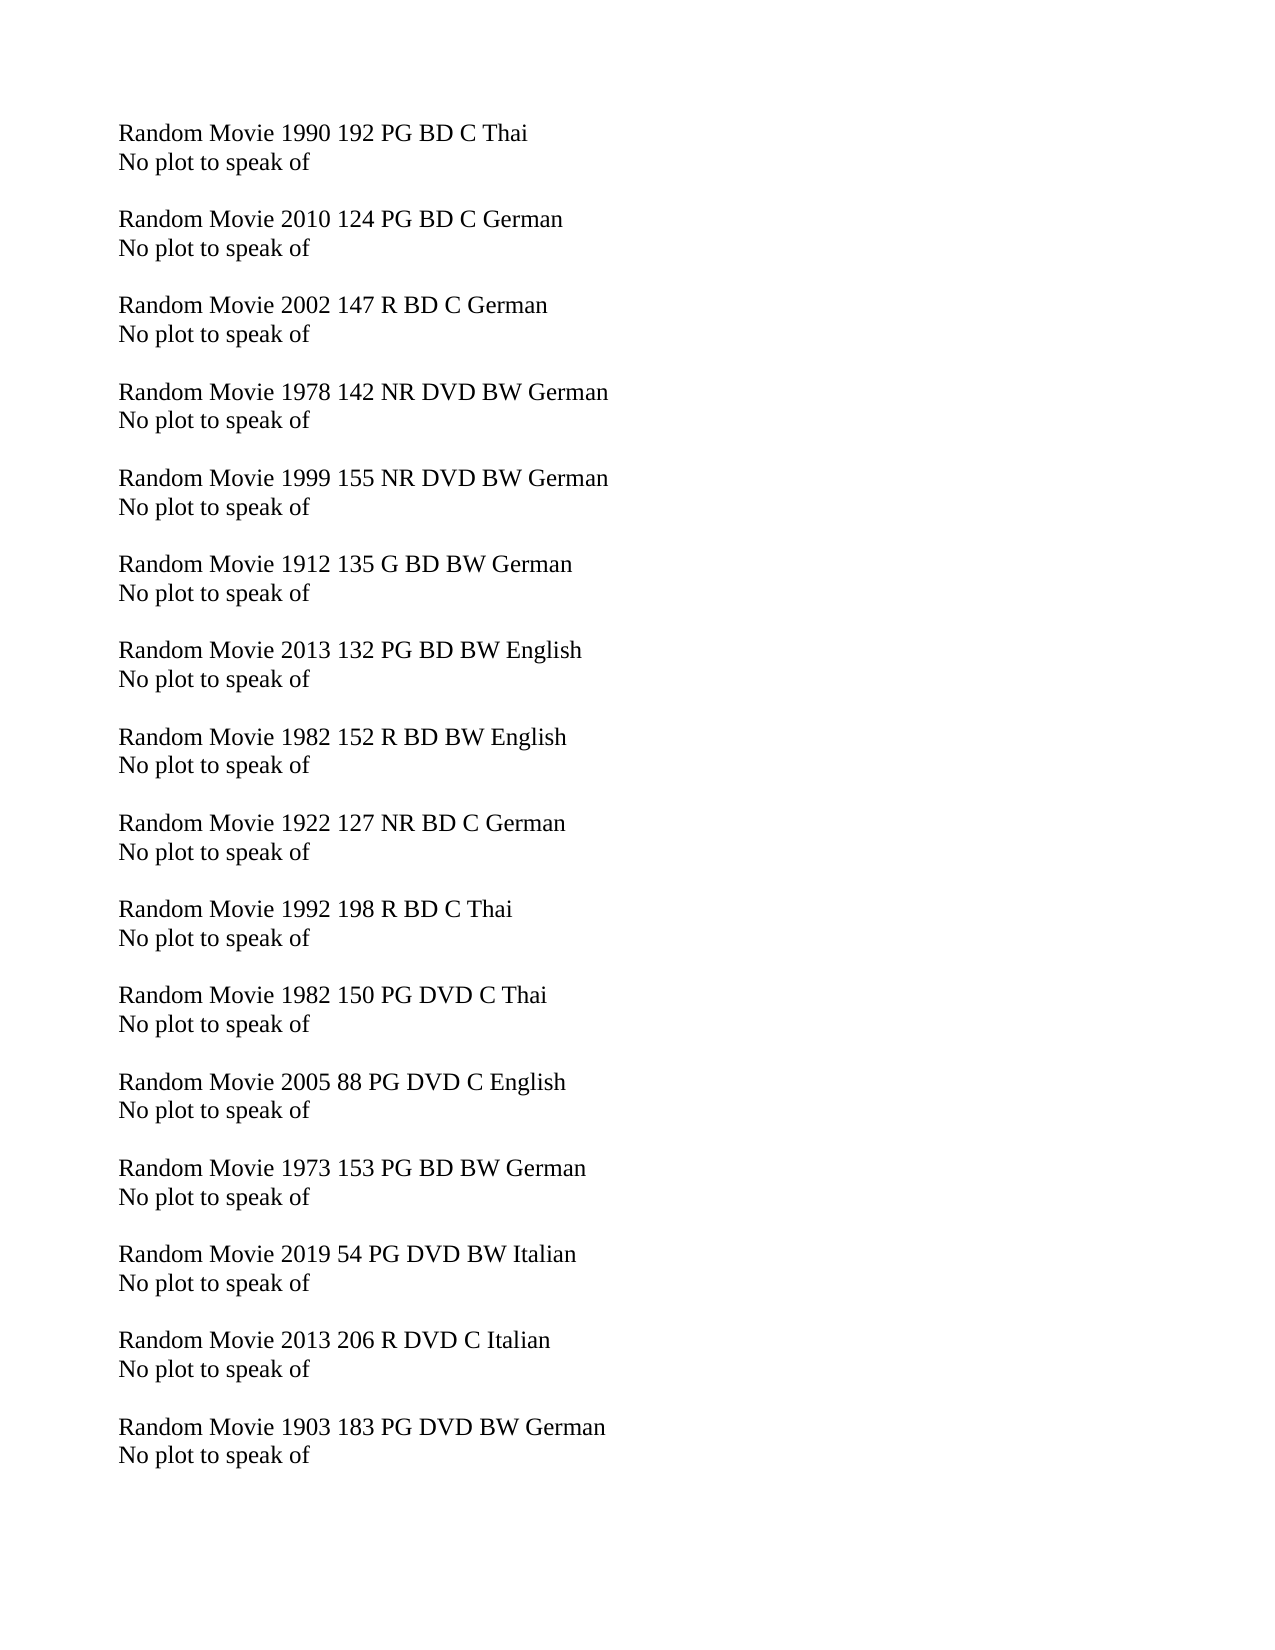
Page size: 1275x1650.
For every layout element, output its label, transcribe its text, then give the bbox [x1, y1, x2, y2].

text Random Movie 2013 206 R DVD C Italian [118, 1326, 1157, 1354]
text Random Movie 1973 153 PG BD BW German [118, 1153, 1157, 1182]
text No plot to speak of [118, 1354, 1157, 1383]
text Random Movie 2013 132 PG BD BW English [118, 636, 1157, 664]
text Random Movie 1992 198 R BD C Thai [118, 894, 1157, 923]
text No plot to speak of [118, 319, 1157, 348]
text Random Movie 2019 54 PG DVD BW Italian [118, 1239, 1157, 1268]
text No plot to speak of [118, 1182, 1157, 1211]
text Random Movie 1922 127 NR BD C German [118, 808, 1157, 837]
text Random Movie 1903 183 PG DVD BW German [118, 1412, 1157, 1441]
text No plot to speak of [118, 837, 1157, 866]
text Random Movie 1978 142 NR DVD BW German [118, 377, 1157, 406]
text Random Movie 2010 124 PG BD C German [118, 204, 1157, 233]
text No plot to speak of [118, 233, 1157, 262]
text No plot to speak of [118, 751, 1157, 779]
text No plot to speak of [118, 664, 1157, 693]
text Random Movie 2002 147 R BD C German [118, 291, 1157, 319]
text No plot to speak of [118, 406, 1157, 434]
text No plot to speak of [118, 492, 1157, 521]
text No plot to speak of [118, 578, 1157, 607]
text No plot to speak of [118, 1441, 1157, 1469]
text Random Movie 1999 155 NR DVD BW German [118, 463, 1157, 492]
text Random Movie 1912 135 G BD BW German [118, 549, 1157, 578]
text No plot to speak of [118, 1096, 1157, 1124]
text No plot to speak of [118, 923, 1157, 952]
text No plot to speak of [118, 1009, 1157, 1038]
text No plot to speak of [118, 147, 1157, 176]
text No plot to speak of [118, 1268, 1157, 1297]
text Random Movie 1982 150 PG DVD C Thai [118, 981, 1157, 1009]
text Random Movie 2005 88 PG DVD C English [118, 1067, 1157, 1096]
text Random Movie 1982 152 R BD BW English [118, 722, 1157, 751]
text Random Movie 1990 192 PG BD C Thai [118, 118, 1157, 147]
